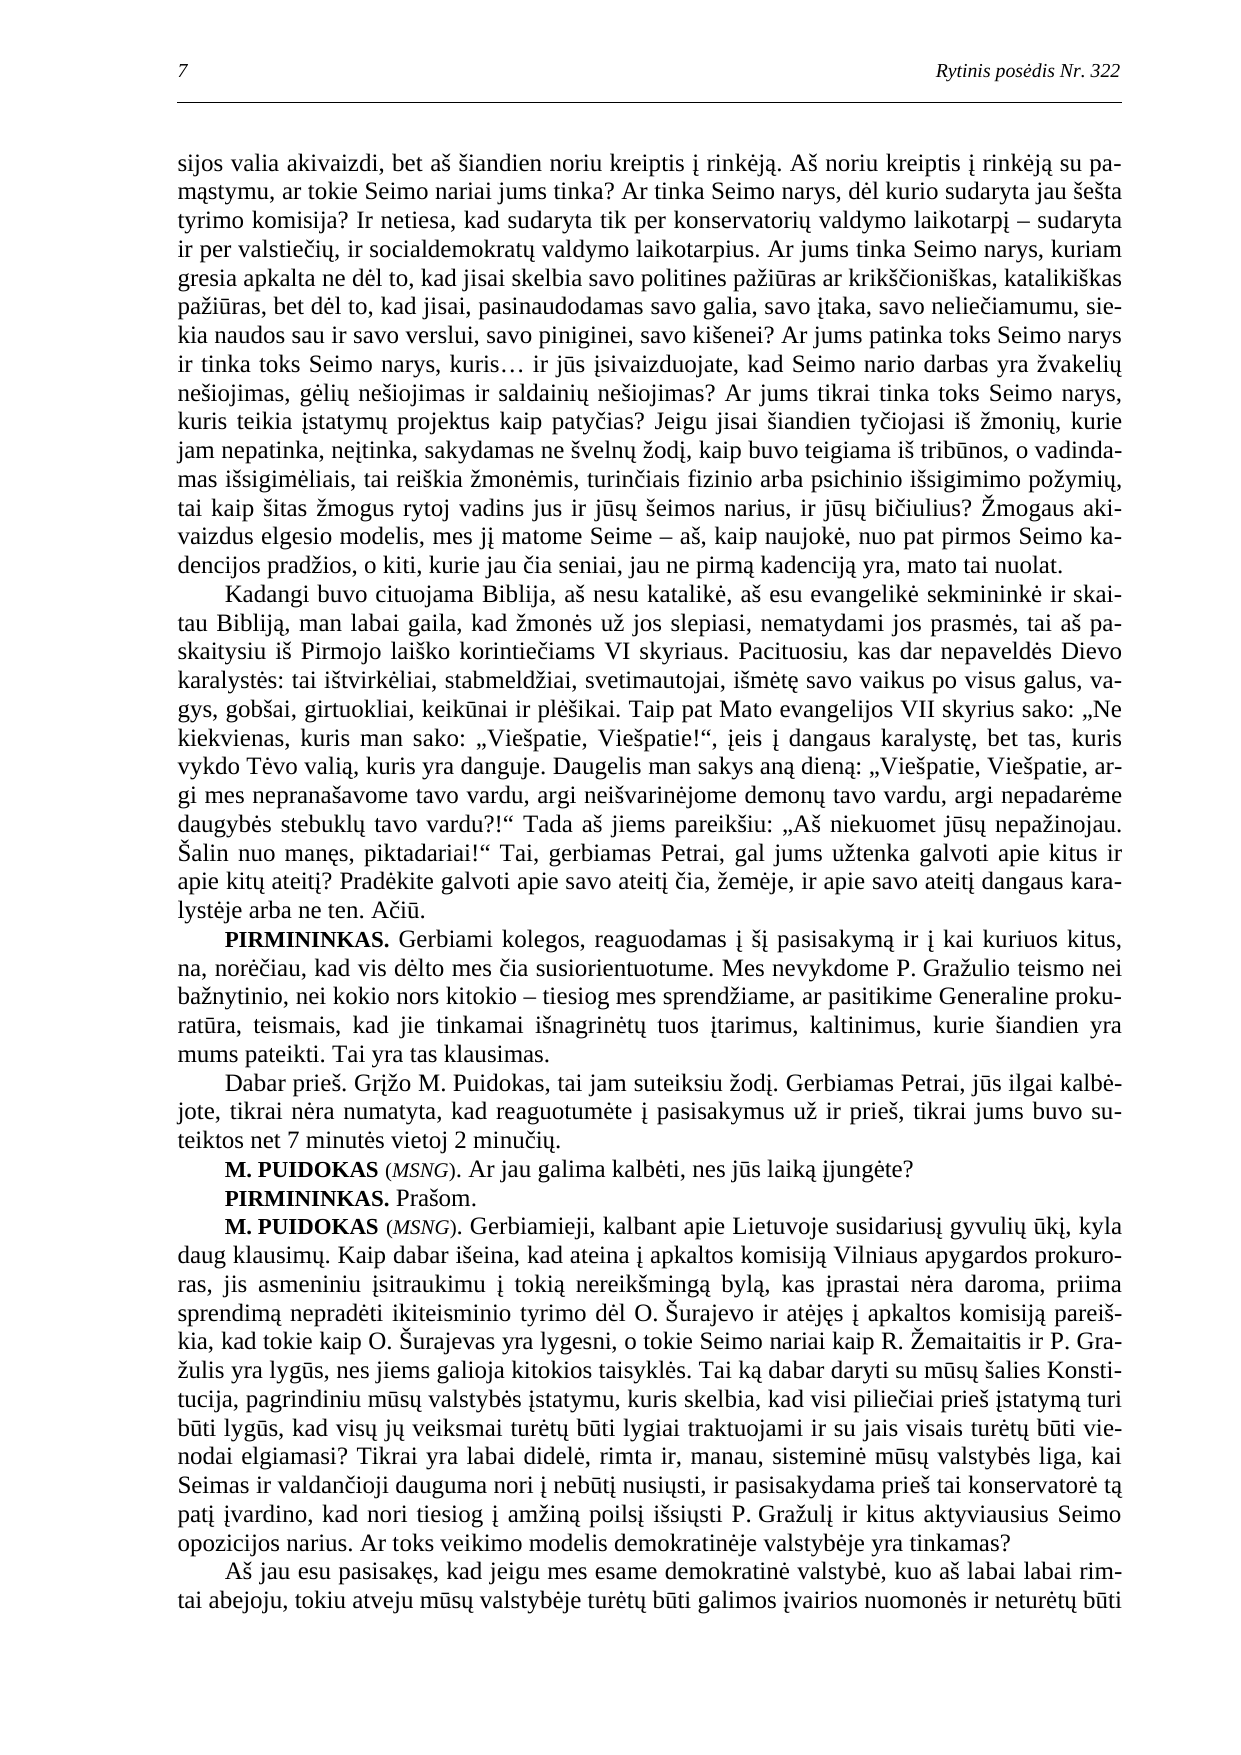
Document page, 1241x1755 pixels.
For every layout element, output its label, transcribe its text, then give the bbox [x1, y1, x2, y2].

text Da­bar prieš. Grį­žo M. Pui­do­kas, tai jam su­teik­siu žo­dį. Ger­bia­mas Pet­rai, jūs il­gai kal­bė­jo­te, tik­rai nė­ra nu­ma­ty­ta, kad re­a­guo­tu­mė­te į pa­si­sa­ky­mus už ir prieš, tik­rai jums bu­vo su­teik­tos net 7 mi­nu­tės vie­toj 2 mi­nu­čių. [177, 1068, 1122, 1154]
text Ka­dan­gi bu­vo ci­tuo­ja­ma Bib­li­ja, aš ne­su ka­ta­li­kė, aš esu evan­ge­li­kė sek­mi­nin­kė ir skai­tau Bib­li­ją, man la­bai gai­la, kad žmo­nės už jos sle­pia­si, ne­ma­ty­da­mi jos pras­mės, tai aš pa­skai­ty­siu iš Pir­mo­jo laiš­ko ko­rin­tie­čiams VI sky­riaus. Pa­ci­tuo­siu, kas dar ne­pa­vel­dės Die­vo ka­ra­lys­tės: tai iš­tvir­kė­liai, stab­mel­džiai, sve­ti­mau­to­jai, iš­mė­tę sa­vo vai­kus po vi­sus ga­lus, va­gys, gob­šai, gir­tuok­liai, kei­kū­nai ir plė­ši­kai. Taip pat Ma­to evan­ge­li­jos VII sky­rius sa­ko: „Ne kiek­vie­nas, ku­ris man sa­ko: „Vieš­pa­tie, Vieš­pa­tie!“, įeis į dan­gaus ka­ra­lys­tę, bet tas, ku­ris vyk­do Tė­vo va­lią, ku­ris yra dan­gu­je. Dau­ge­lis man sa­kys aną die­ną: „Vieš­pa­tie, Vieš­pa­tie, ar­gi mes ne­pra­na­ša­vo­me ta­vo var­du, ar­gi ne­iš­va­ri­nė­jo­me de­mo­nų ta­vo var­du, ar­gi ne­pa­da­rė­me dau­gy­bės ste­buk­lų ta­vo var­du?!“ Ta­da aš jiems pa­reik­šiu: „Aš nie­kuo­met jū­sų ne­pa­ži­no­jau. Ša­lin nuo ma­nęs, pik­ta­da­riai!“ Tai, ger­bia­mas Pet­rai, gal jums už­ten­ka gal­vo­ti apie ki­tus ir apie ki­tų at­ei­tį? Pra­dė­ki­te gal­vo­ti apie sa­vo at­ei­tį čia, že­mė­je, ir apie sa­vo at­ei­tį dan­gaus ka­ra­lys­tė­je ar­ba ne ten. Ačiū. [177, 579, 1122, 924]
text M. PUIDOKAS (MSNG). Ger­bia­mie­ji, kal­bant apie Lie­tu­vo­je su­si­da­riu­sį gy­vu­lių ūkį, ky­la daug klau­si­mų. Kaip da­bar iš­ei­na, kad at­ei­na į ap­kal­tos ko­mi­si­ją Vil­niaus apy­gar­dos pro­ku­ro­ras, jis as­me­ni­niu įsi­trau­ki­mu į to­kią ne­reikš­min­gą by­lą, kas įpras­tai nė­ra da­ro­ma, pri­ima spren­di­mą ne­pra­dė­ti iki­teis­mi­nio ty­ri­mo dėl O. Šu­ra­je­vo ir at­ėjęs į ap­kal­tos ko­mi­si­ją pa­reiš­kia, kad to­kie kaip O. Šu­ra­je­vas yra ly­ges­ni, o to­kie Sei­mo na­riai kaip R. Že­mai­tai­tis ir P. Gra­žu­lis yra ly­gūs, nes jiems ga­lio­ja ki­to­kios tai­syk­lės. Tai ką da­bar da­ry­ti su mū­sų ša­lies Kon­sti­tu­ci­ja, pa­grin­di­niu mū­sų vals­ty­bės įsta­ty­mu, ku­ris skel­bia, kad vi­si pi­lie­čiai prieš įsta­ty­mą tu­ri bū­ti ly­gūs, kad vi­sų jų veiks­mai tu­rė­tų bū­ti ly­giai trak­tuo­ja­mi ir su jais vi­sais tu­rė­tų bū­ti vie­no­dai el­gia­ma­si? Tik­rai yra la­bai di­de­lė, rim­ta ir, ma­nau, sis­te­mi­nė mū­sų vals­ty­bės li­ga, kai Sei­mas ir val­dan­čio­ji dau­gu­ma no­ri į ne­bū­tį nu­siųs­ti, ir pa­si­sa­ky­da­ma prieš tai kon­ser­va­to­rė tą pa­tį įvar­di­no, kad no­ri tie­siog į am­ži­ną po­il­sį iš­siųs­ti P. Gra­žu­lį ir ki­tus ak­ty­viau­sius Sei­mo opo­zi­ci­jos na­rius. Ar toks vei­ki­mo mo­de­lis de­mo­kra­tinėje vals­ty­bė­je yra tin­ka­mas? [177, 1211, 1122, 1556]
text PIRMININKAS. Ger­bia­mi ko­le­gos, re­a­guo­da­mas į šį pa­si­sa­ky­mą ir į kai ku­riuos ki­tus, na, no­rė­čiau, kad vis dėl­to mes čia su­sio­rien­tuo­tu­me. Mes ne­vyk­do­me P. Gra­žu­lio teis­mo nei baž­ny­ti­nio, nei ko­kio nors ki­to­kio – tie­siog mes spren­džia­me, ar pa­si­ti­ki­me Ge­ne­ra­li­ne pro­ku­ra­tū­ra, teis­mais, kad jie tin­ka­mai iš­nag­ri­nė­tų tuos įta­ri­mus, kal­ti­ni­mus, ku­rie šian­dien yra mums pa­teik­ti. Tai yra tas klau­si­mas. [177, 924, 1122, 1068]
text M. PUIDOKAS (MSNG). Ar jau ga­li­ma kal­bė­ti, nes jūs lai­ką įjun­gė­te? [177, 1154, 1122, 1183]
text si­jos va­lia aki­vaiz­di, bet aš šian­dien no­riu kreip­tis į rin­kė­ją. Aš no­riu kreip­tis į rin­kė­ją su pa­mąs­ty­mu, ar to­kie Sei­mo na­riai jums tin­ka? Ar tin­ka Sei­mo na­rys, dėl ku­rio su­da­ry­ta jau šeš­ta ty­ri­mo ko­mi­si­ja? Ir ne­tie­sa, kad su­da­ry­ta tik per kon­ser­va­to­rių val­dy­mo lai­ko­tar­pį – su­da­ry­ta ir per vals­tie­čių, ir so­cial­de­mok­ra­tų val­dy­mo lai­ko­tar­pius. Ar jums tin­ka Sei­mo na­rys, ku­riam gre­sia ap­kal­ta ne dėl to, kad ji­sai skel­bia sa­vo po­li­ti­nes pa­žiū­ras ar krikš­čio­niš­kas, ka­ta­li­kiš­kas pa­žiū­ras, bet dėl to, kad ji­sai, pa­si­nau­do­da­mas sa­vo ga­lia, sa­vo įta­ka, sa­vo ne­lie­čia­mu­mu, sie­kia nau­dos sau ir sa­vo ver­slui, sa­vo pi­ni­gi­nei, sa­vo ki­še­nei? Ar jums pa­tin­ka toks Sei­mo na­rys ir tin­ka toks Sei­mo na­rys, ku­ris… ir jūs įsi­vaiz­duo­ja­te, kad Sei­mo na­rio dar­bas yra žva­ke­lių ne­šio­ji­mas, gė­lių ne­šio­ji­mas ir sal­dai­nių ne­šio­ji­mas? Ar jums tik­rai tin­ka toks Sei­mo na­rys, ku­ris tei­kia įsta­ty­mų pro­jek­tus kaip pa­ty­čias? Jei­gu ji­sai šian­dien ty­čio­ja­si iš žmo­nių, ku­rie jam ne­pa­tin­ka, ne­įtin­ka, sa­ky­da­mas ne švel­nų žo­dį, kaip bu­vo tei­gia­ma iš tri­bū­nos, o va­din­da­mas iš­si­gi­mė­liais, tai reiš­kia žmo­nė­mis, tu­rin­čiais fi­zi­nio ar­ba psi­chi­nio iš­si­gi­mi­mo po­žy­mių, tai kaip ši­tas žmo­gus ry­toj va­dins jus ir jū­sų šei­mos na­rius, ir jū­sų bi­čiu­lius? Žmo­gaus aki­vaiz­dus el­ge­sio mo­de­lis, mes jį ma­to­me Sei­me – aš, kaip nau­jo­kė, nuo pat pir­mos Sei­mo ka­den­ci­jos pra­džios, o ki­ti, ku­rie jau čia se­niai, jau ne pir­mą ka­den­ci­ją yra, ma­to tai nuo­lat. [177, 148, 1122, 579]
text Aš jau esu pa­si­sa­kęs, kad jei­gu mes esa­me de­mo­kra­tinė vals­ty­bė, kuo aš la­bai la­bai rim­tai abe­jo­ju, to­kiu at­ve­ju mū­sų vals­ty­bė­je tu­rė­tų bū­ti ga­li­mos įvai­rios nuo­mo­nės ir ne­tu­rė­tų bū­ti [177, 1556, 1122, 1614]
text PIRMININKAS. Pra­šom. [177, 1183, 1122, 1211]
